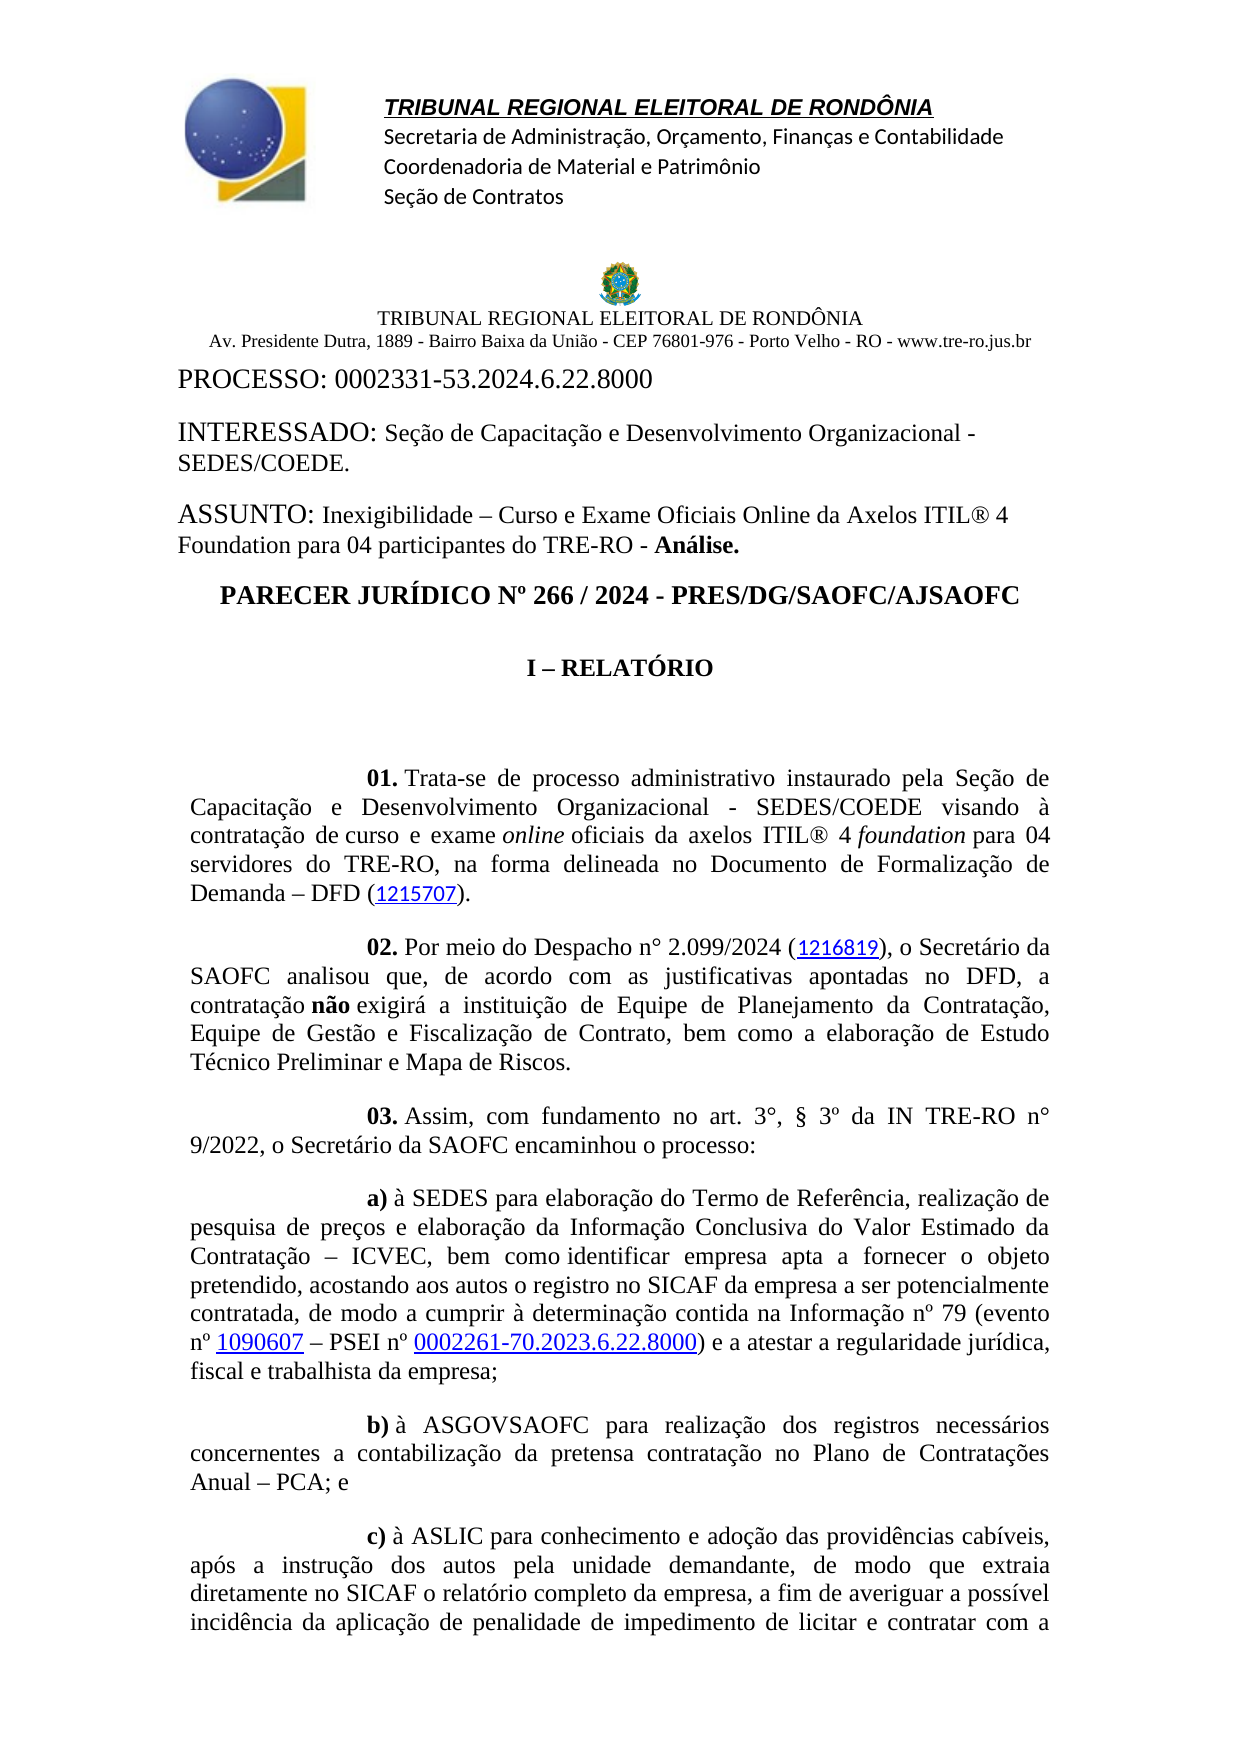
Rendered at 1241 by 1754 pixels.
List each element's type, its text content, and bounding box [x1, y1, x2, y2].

text PROCESSO: 0002331-53.2024.6.22.8000 [177, 362, 1063, 394]
text ASSUNTO: Inexigibilidade – Curso e Exame Oficiais Online da Axelos ITIL® 4 Foundation para 04 participantes do TRE-RO - Análise. [177, 497, 1063, 558]
text TRIBUNAL REGIONAL ELEITORAL DE RONDÔNIA [177, 306, 1063, 330]
text Parecer Jurídico Nº 266 / 2024 - PRES/DG/SAOFC/AJSAOFC [177, 579, 1063, 611]
text 02. Por meio do Despacho n° 2.099/2024 (1216819), o Secretário da SAOFC analisou que, de acordo com as justificativas apontadas no DFD, a contratação não exigirá a instituição de Equipe de Planejamento da Contratação, Equipe de Gestão e Fiscalização de Contrato, bem como a elaboração de Estudo Técnico Preliminar e Mapa de Riscos. [190, 932, 1051, 1076]
text 03. Assim, com fundamento no art. 3°, § 3º da IN TRE-RO n° 9/2022, o Secretário da SAOFC encaminhou o processo: [190, 1101, 1051, 1158]
text a) à SEDES para elaboração do Termo de Referência, realização de pesquisa de preços e elaboração da Informação Conclusiva do Valor Estimado da Contratação – ICVEC, bem como identificar empresa apta a fornecer o objeto pretendido, acostando aos autos o registro no SICAF da empresa a ser potencialmente contratada, de modo a cumprir à determinação contida na Informação nº 79 (evento nº 1090607 – PSEI nº 0002261-70.2023.6.22.8000) e a atestar a regularidade jurídica, fiscal e trabalhista da empresa; [190, 1183, 1051, 1385]
text I – RELATÓRIO [177, 653, 1063, 682]
text 01. Trata-se de processo administrativo instaurado pela Seção de Capacitação e Desenvolvimento Organizacional - SEDES/COEDE visando à contratação de curso e exame online oficiais da axelos ITIL® 4 foundation para 04 servidores do TRE-RO, na forma delineada no Documento de Formalização de Demanda – DFD (1215707). [190, 763, 1051, 907]
text Av. Presidente Dutra, 1889 - Bairro Baixa da União - CEP 76801-976 - Porto Velho - RO - www.tre-ro.jus.br [177, 330, 1063, 352]
text b) à ASGOVSAOFC para realização dos registros necessários concernentes a contabilização da pretensa contratação no Plano de Contratações Anual – PCA; e [190, 1410, 1051, 1496]
text INTERESSADO: Seção de Capacitação e Desenvolvimento Organizacional - SEDES/COEDE. [177, 415, 1063, 477]
text c) à ASLIC para conhecimento e adoção das providências cabíveis, após a instrução dos autos pela unidade demandante, de modo que extraia diretamente no SICAF o relatório completo da empresa, a fim de averiguar a possível incidência da aplicação de penalidade de impedimento de licitar e contratar com a [190, 1521, 1051, 1636]
